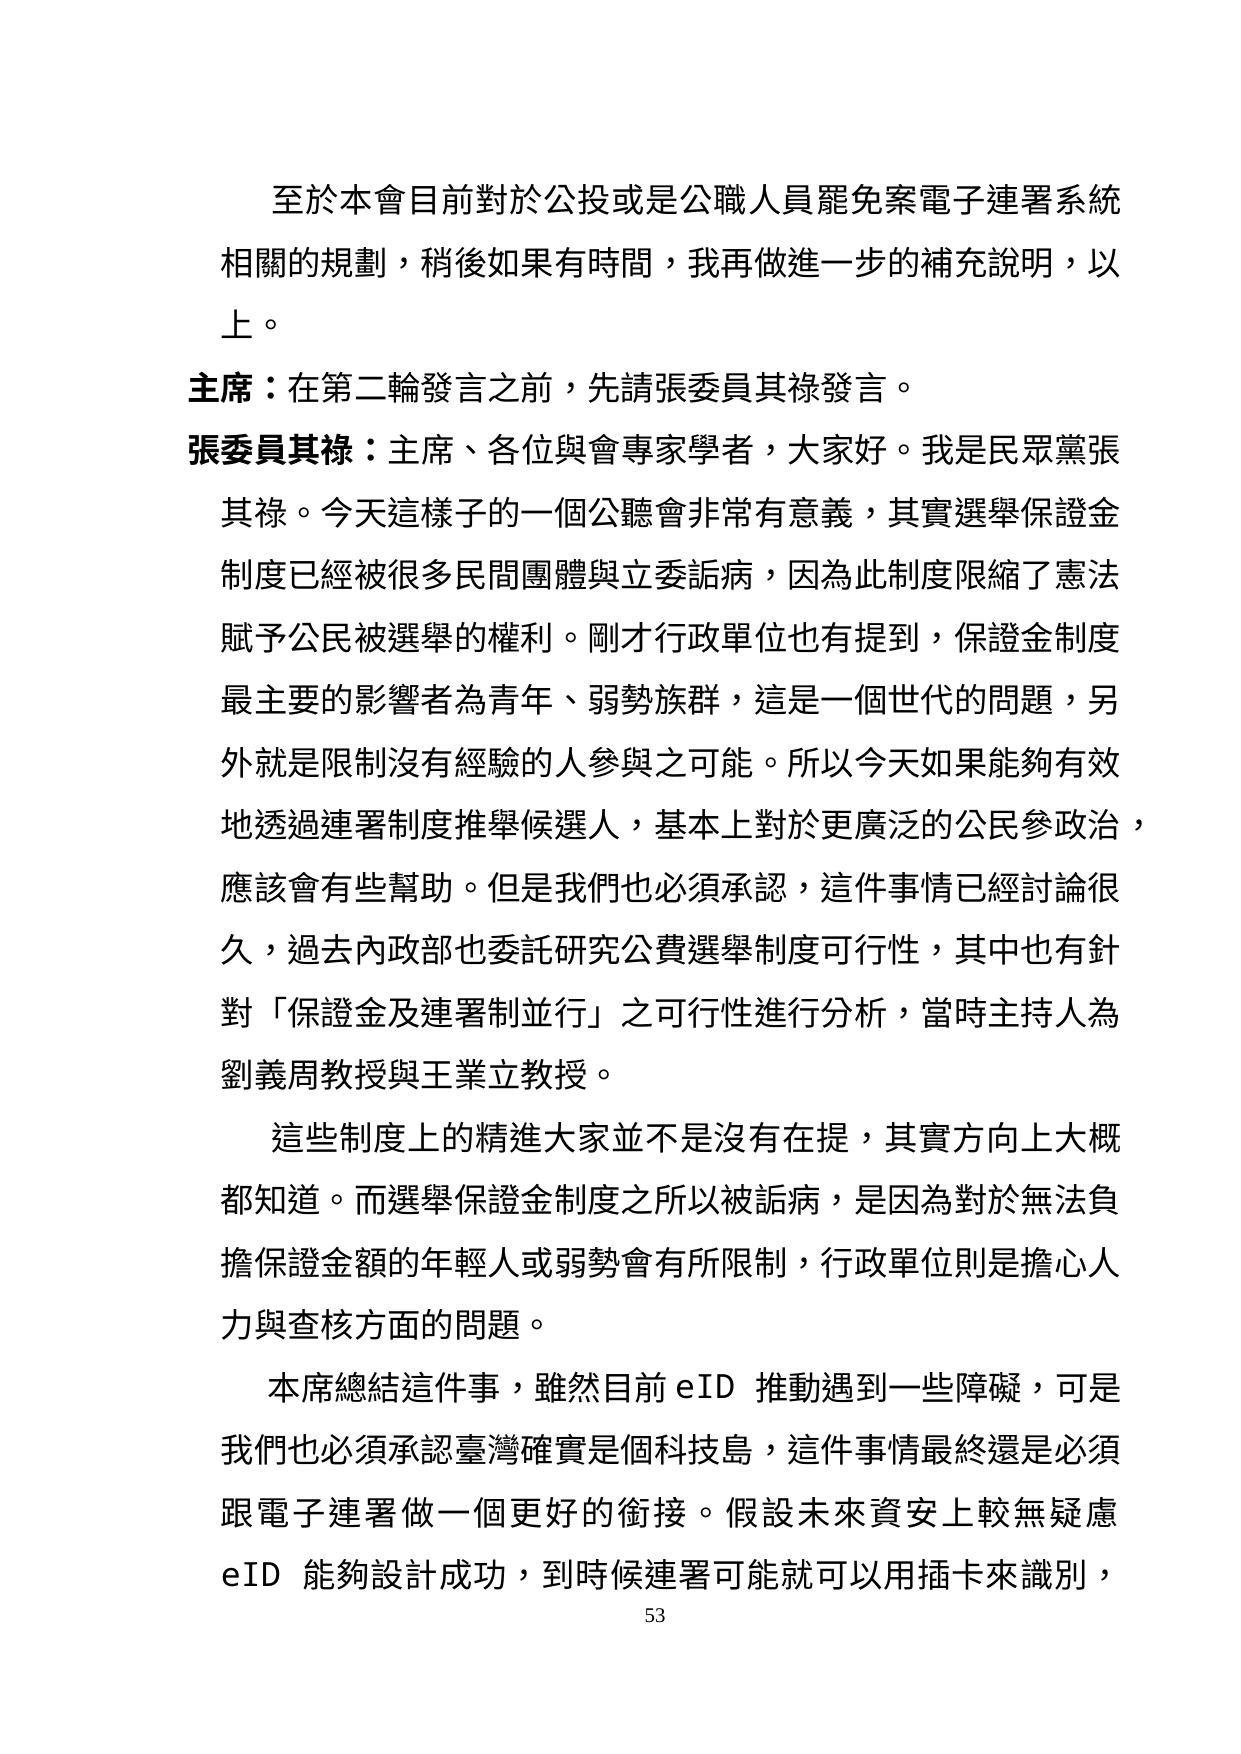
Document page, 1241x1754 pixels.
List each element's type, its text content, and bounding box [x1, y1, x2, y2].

text 主席：在第二輪發言之前，先請張委員其祿發言。 [187, 344, 1122, 406]
text 這些制度上的精進大家並不是沒有在提，其實方向上大概都知道。而選舉保證金制度之所以被詬病，是因為對於無法負擔保證金額的年輕人或弱勢會有所限制，行政單位則是擔心人力與查核方面的問題。 [187, 1094, 1122, 1344]
text 至於本會目前對於公投或是公職人員罷免案電子連署系統相關的規劃，稍後如果有時間，我再做進一步的補充說明，以上。 [187, 156, 1122, 344]
text 張委員其祿：主席、各位與會專家學者，大家好。我是民眾黨張其祿。今天這樣子的一個公聽會非常有意義，其實選舉保證金制度已經被很多民間團體與立委詬病，因為此制度限縮了憲法賦予公民被選舉的權利。剛才行政單位也有提到，保證金制度最主要的影響者為青年、弱勢族群，這是一個世代的問題，另外就是限制沒有經驗的人參與之可能。所以今天如果能夠有效地透過連署制度推舉候選人，基本上對於更廣泛的公民參政治，應該會有些幫助。但是我們也必須承認，這件事情已經討論很久，過去內政部也委託研究公費選舉制度可行性，其中也有針對「保證金及連署制並行」之可行性進行分析，當時主持人為劉義周教授與王業立教授。 [187, 406, 1122, 1094]
text 本席總結這件事，雖然目前eID 推動遇到一些障礙，可是我們也必須承認臺灣確實是個科技島，這件事情最終還是必須跟電子連署做一個更好的銜接。假設未來資安上較無疑慮，eID 能夠設計成功，到時候連署可能就可以用插卡來識別，如果這些事情都能做得很完整，其實就不需紙本。像公投連署也是發現很多問題，如紙本資料寫錯，甚至往生者也去連署等等，如果技術面可以先精進，等技術面都修正好了，電子連署的發展也成熟了，到時我們再透過電子連署的方式來銜接，就是不要讓連署這件事情變成想象中那樣困難，這樣才是根本解決之道，也比較不會有剛才行政單位一直在講的人力或查核的問題。 [187, 1344, 1122, 1594]
